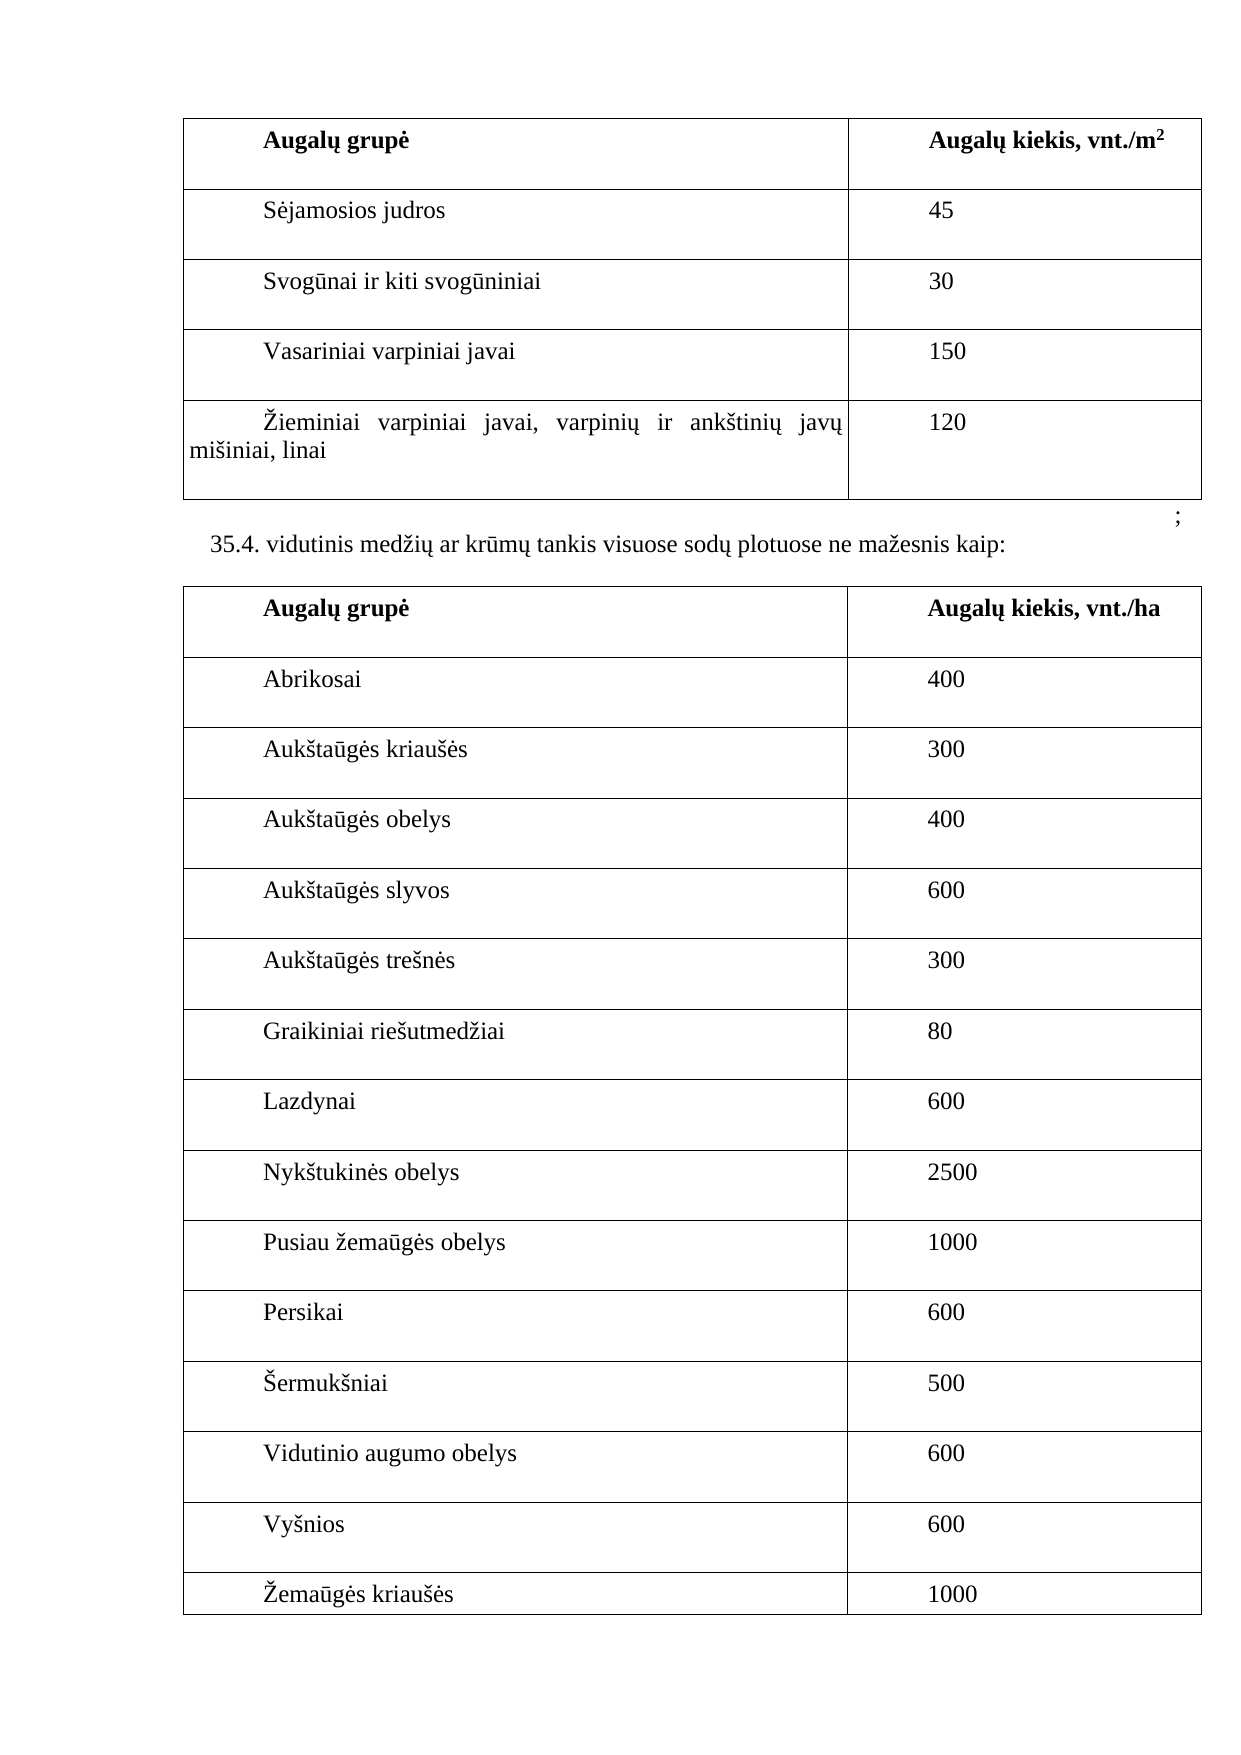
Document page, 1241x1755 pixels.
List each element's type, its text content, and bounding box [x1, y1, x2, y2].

table_cell Aukštaūgės kriaušės [184, 728, 847, 797]
table_cell 400 [848, 799, 1201, 868]
table_cell 150 [849, 330, 1201, 400]
table_header Augalų grupė [184, 587, 847, 657]
table_cell 80 [848, 1010, 1201, 1079]
table_cell Žemaūgės kriaušės [184, 1573, 847, 1614]
table_cell Abrikosai [184, 658, 847, 727]
table_cell 300 [848, 728, 1201, 797]
table_cell 600 [848, 869, 1201, 938]
table_cell 600 [848, 1291, 1201, 1361]
table_cell 30 [849, 260, 1201, 329]
table_header Augalų kiekis, vnt./ha [848, 587, 1201, 657]
table_cell Aukštaūgės trešnės [184, 939, 847, 1009]
table_cell 120 [849, 401, 1201, 499]
table_cell Aukštaūgės obelys [184, 799, 847, 868]
table_header Augalų grupė [184, 119, 848, 188]
text ; [177, 500, 1181, 529]
table_cell Pusiau žemaūgės obelys [184, 1221, 847, 1290]
table_cell Nykštukinės obelys [184, 1151, 847, 1220]
table_cell Svogūnai ir kiti svogūniniai [184, 260, 848, 329]
table_cell 600 [848, 1080, 1201, 1149]
table_cell 45 [849, 190, 1201, 259]
table_cell Vasariniai varpiniai javai [184, 330, 848, 400]
text 35.4. vidutinis medžių ar krūmų tankis visuose sodų plotuose ne mažesnis kaip: [177, 529, 1181, 557]
table_cell Lazdynai [184, 1080, 847, 1149]
table_cell Aukštaūgės slyvos [184, 869, 847, 938]
table_cell 600 [848, 1503, 1201, 1572]
table_cell 400 [848, 658, 1201, 727]
table_cell Graikiniai riešutmedžiai [184, 1010, 847, 1079]
table_cell 600 [848, 1432, 1201, 1502]
table_header Augalų kiekis, vnt./m2 [849, 119, 1201, 188]
table_cell 300 [848, 939, 1201, 1009]
table_cell Persikai [184, 1291, 847, 1361]
table_cell Vyšnios [184, 1503, 847, 1572]
table_cell Sėjamosios judros [184, 190, 848, 259]
table_cell 1000 [848, 1573, 1201, 1614]
table_cell Vidutinio augumo obelys [184, 1432, 847, 1502]
table_cell Šermukšniai [184, 1362, 847, 1431]
table_cell 1000 [848, 1221, 1201, 1290]
table_cell Žieminiai varpiniai javai, varpinių ir ankštinių javų mišiniai, linai [184, 401, 848, 499]
table_cell 2500 [848, 1151, 1201, 1220]
table_cell 500 [848, 1362, 1201, 1431]
